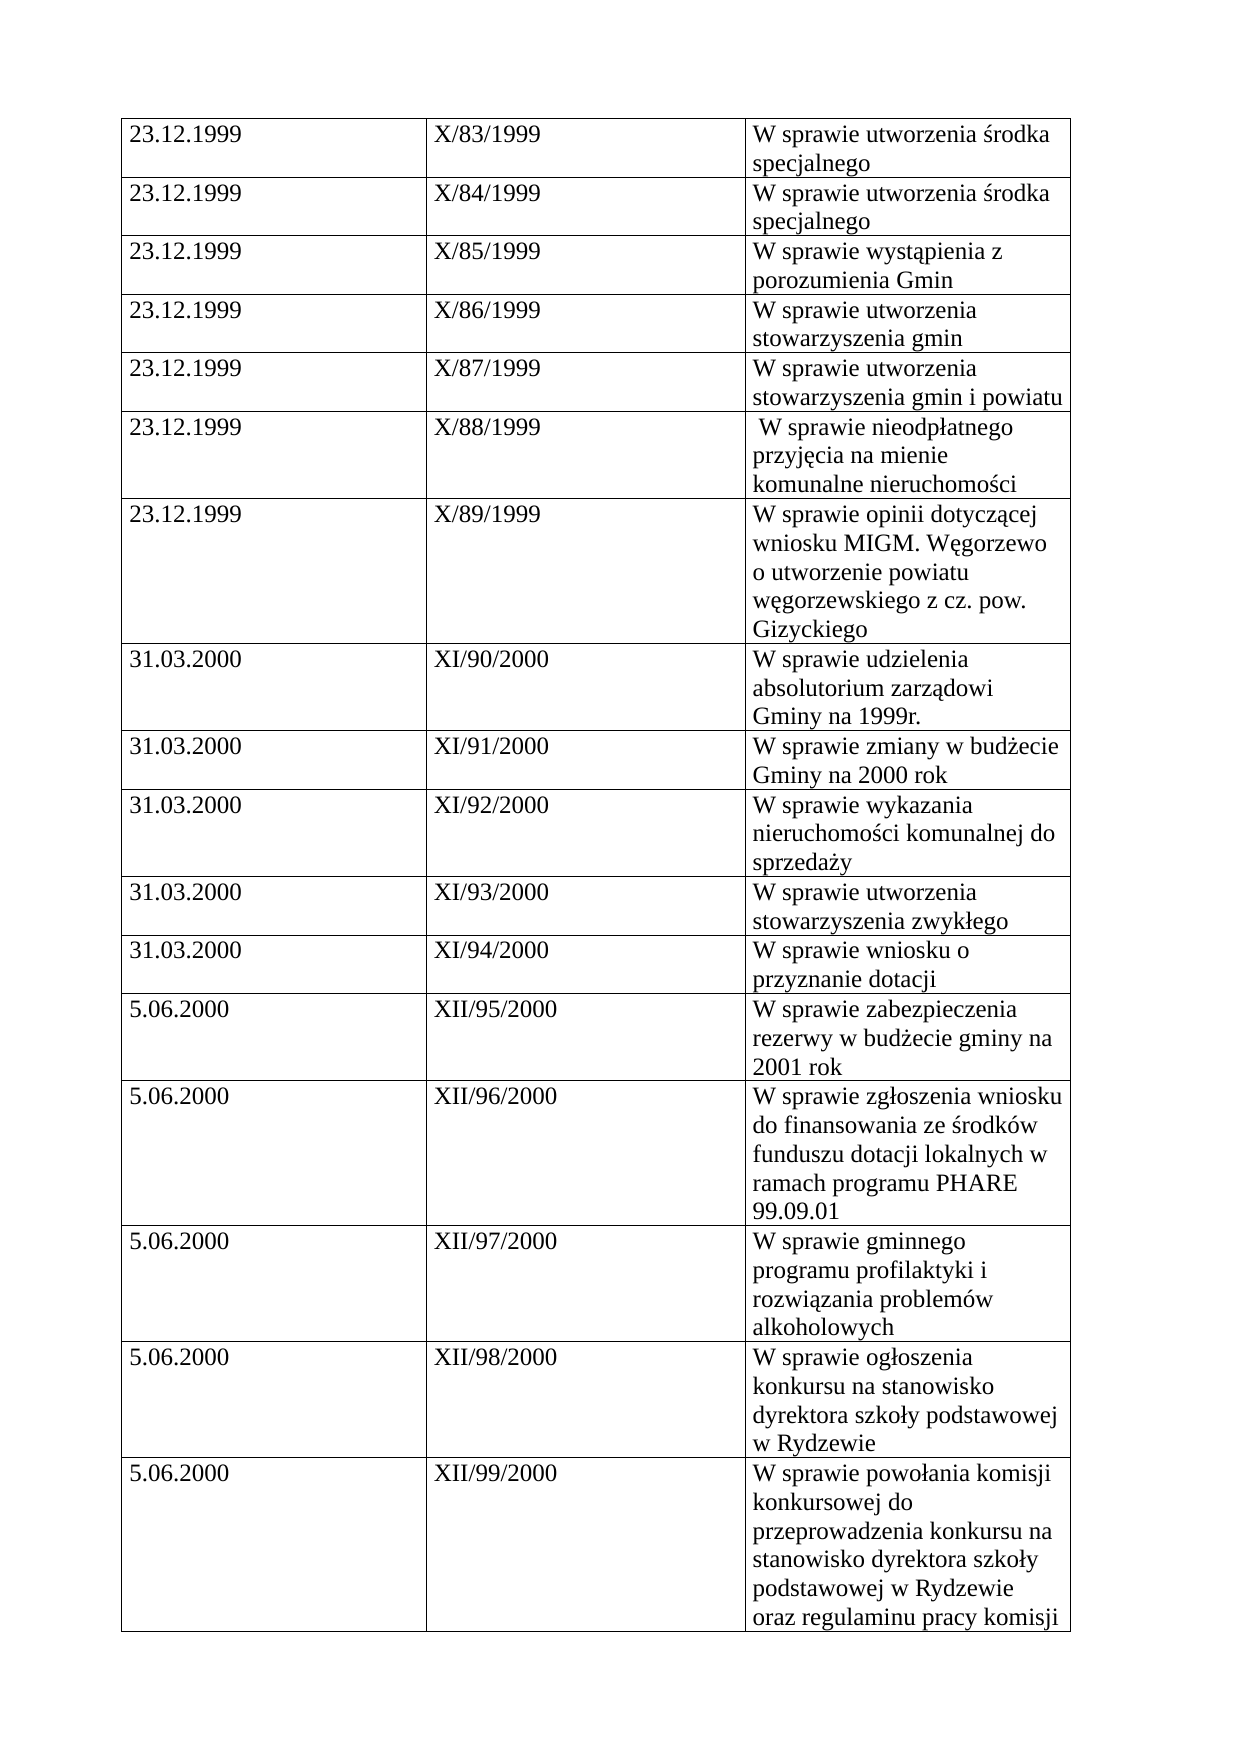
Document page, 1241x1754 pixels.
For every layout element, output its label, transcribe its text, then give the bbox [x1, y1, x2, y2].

table_cell XII/95/2000 [427, 994, 745, 1080]
table_cell W sprawie opinii dotyczącej wniosku MIGM. Węgorzewo o utworzenie powiatu węgorzewskiego z cz. pow. Gizyckiego [746, 499, 1070, 643]
table_cell W sprawie nieodpłatnego przyjęcia na mienie komunalne nieruchomości [746, 412, 1070, 498]
table_cell W sprawie udzielenia absolutorium zarządowi Gminy na 1999r. [746, 644, 1070, 730]
table_cell W sprawie powołania komisji konkursowej do przeprowadzenia konkursu na stanowisko dyrektora szkoły podstawowej w Rydzewie oraz regulaminu pracy komisji [746, 1458, 1070, 1631]
table_cell 23.12.1999 [122, 178, 426, 235]
table_cell W sprawie wystąpienia z porozumienia Gmin [746, 236, 1070, 294]
table_cell X/86/1999 [427, 295, 745, 352]
table_cell X/83/1999 [427, 119, 745, 177]
table_cell XII/97/2000 [427, 1226, 745, 1341]
table_cell W sprawie wniosku o przyznanie dotacji [746, 936, 1070, 993]
table_cell X/88/1999 [427, 412, 745, 498]
table_cell W sprawie utworzenia stowarzyszenia gmin i powiatu [746, 353, 1070, 411]
table_cell 23.12.1999 [122, 499, 426, 643]
table_cell XI/92/2000 [427, 790, 745, 876]
table_cell 5.06.2000 [122, 1458, 426, 1631]
table_cell X/87/1999 [427, 353, 745, 411]
table_cell W sprawie zabezpieczenia rezerwy w budżecie gminy na 2001 rok [746, 994, 1070, 1080]
table_cell W sprawie utworzenia stowarzyszenia gmin [746, 295, 1070, 352]
table_cell 31.03.2000 [122, 877, 426, 934]
table_cell X/85/1999 [427, 236, 745, 294]
table_cell 5.06.2000 [122, 1342, 426, 1457]
table_cell X/89/1999 [427, 499, 745, 643]
table_cell W sprawie wykazania nieruchomości komunalnej do sprzedaży [746, 790, 1070, 876]
table_cell XI/90/2000 [427, 644, 745, 730]
table_cell 5.06.2000 [122, 1081, 426, 1225]
table_cell 23.12.1999 [122, 236, 426, 294]
table_cell 23.12.1999 [122, 412, 426, 498]
table_cell 31.03.2000 [122, 936, 426, 993]
table_cell W sprawie utworzenia środka specjalnego [746, 119, 1070, 177]
table_cell W sprawie zmiany w budżecie Gminy na 2000 rok [746, 731, 1070, 789]
table_cell 31.03.2000 [122, 644, 426, 730]
table_cell XII/99/2000 [427, 1458, 745, 1631]
table_cell W sprawie gminnego programu profilaktyki i rozwiązania problemów alkoholowych [746, 1226, 1070, 1341]
table_cell XII/96/2000 [427, 1081, 745, 1225]
table_cell 5.06.2000 [122, 1226, 426, 1341]
table_cell X/84/1999 [427, 178, 745, 235]
table_cell 31.03.2000 [122, 731, 426, 789]
table_cell W sprawie utworzenia środka specjalnego [746, 178, 1070, 235]
table_cell XII/98/2000 [427, 1342, 745, 1457]
table_cell W sprawie zgłoszenia wniosku do finansowania ze środków funduszu dotacji lokalnych w ramach programu PHARE 99.09.01 [746, 1081, 1070, 1225]
table_cell XI/94/2000 [427, 936, 745, 993]
table_cell 5.06.2000 [122, 994, 426, 1080]
table_cell XI/93/2000 [427, 877, 745, 934]
table_cell 31.03.2000 [122, 790, 426, 876]
table_cell W sprawie ogłoszenia konkursu na stanowisko dyrektora szkoły podstawowej w Rydzewie [746, 1342, 1070, 1457]
table_cell XI/91/2000 [427, 731, 745, 789]
table_cell 23.12.1999 [122, 119, 426, 177]
table_cell 23.12.1999 [122, 295, 426, 352]
table_cell W sprawie utworzenia stowarzyszenia zwykłego [746, 877, 1070, 934]
table_cell 23.12.1999 [122, 353, 426, 411]
